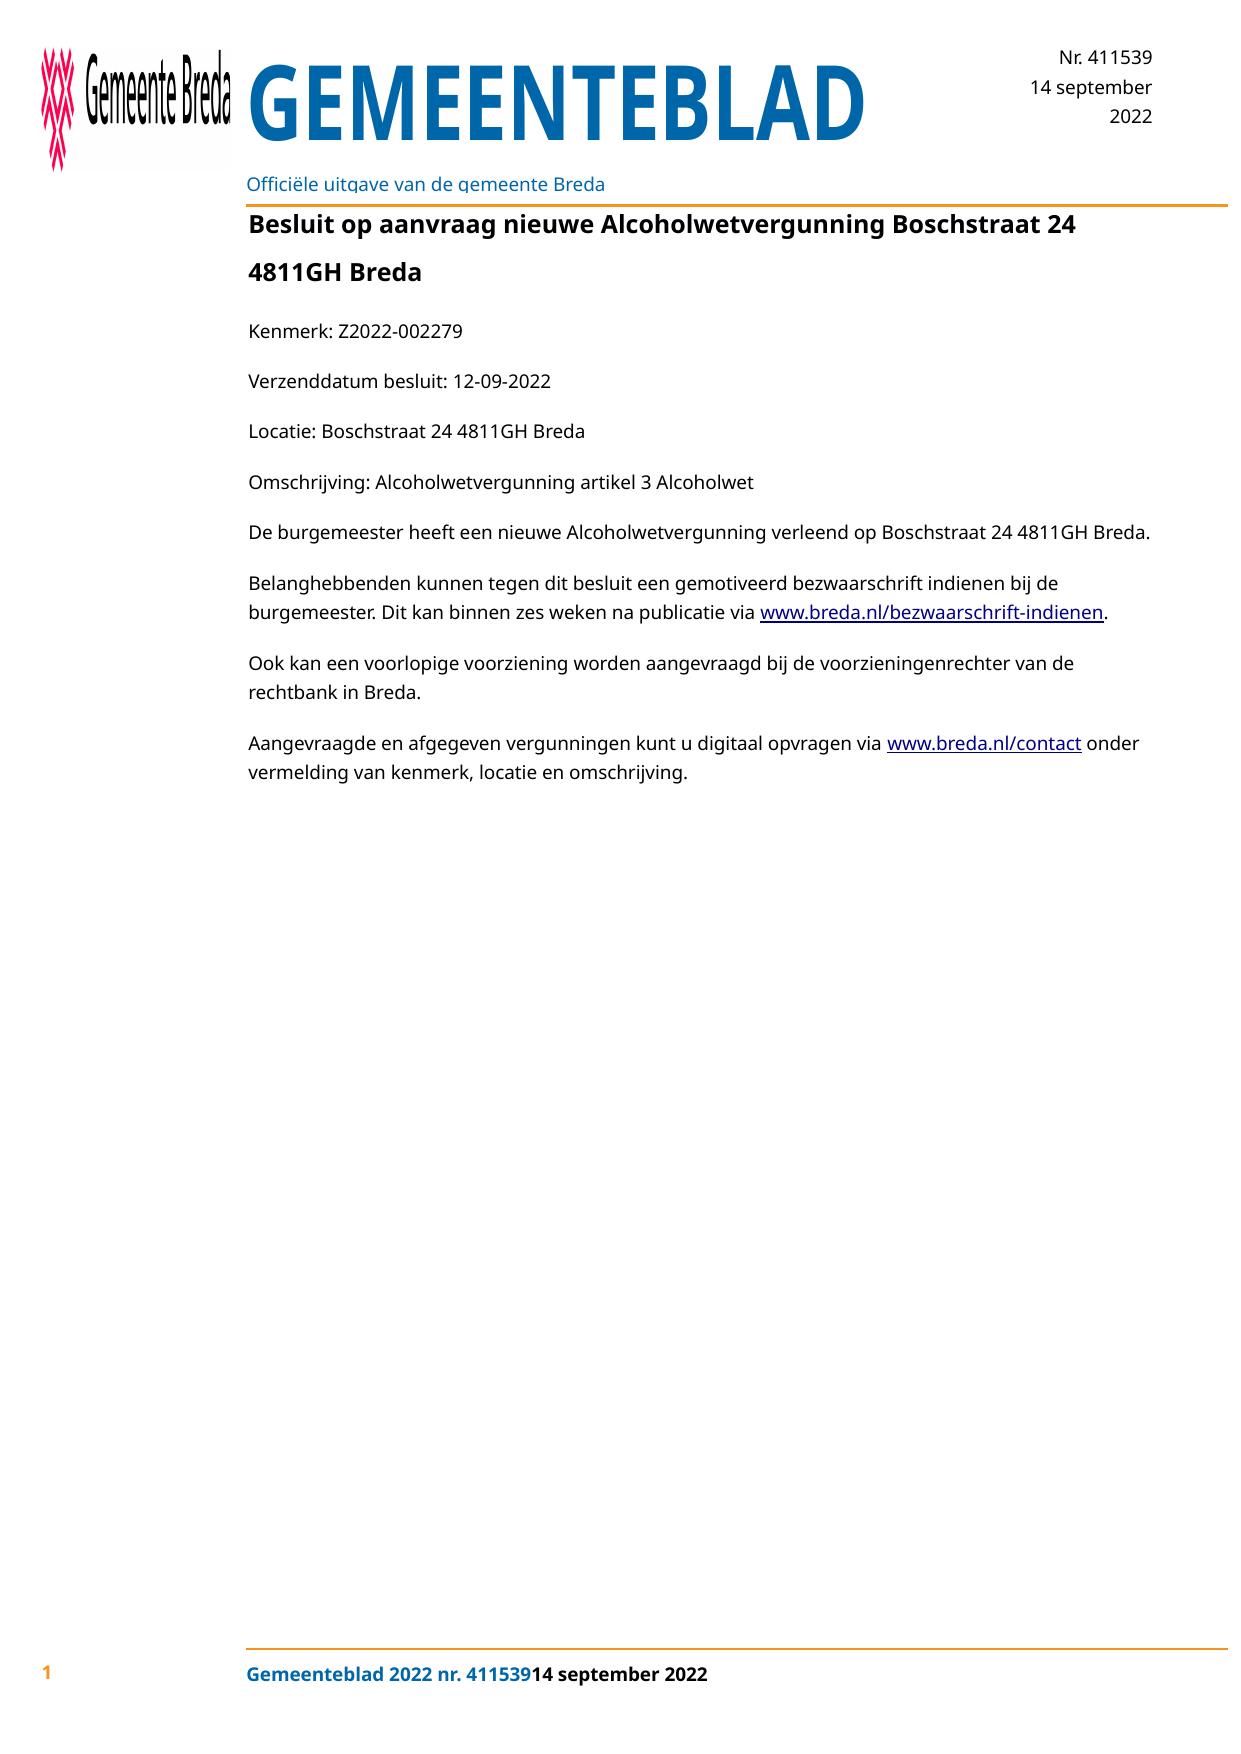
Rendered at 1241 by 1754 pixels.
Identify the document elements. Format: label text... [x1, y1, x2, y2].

picture [41, 47, 231, 172]
text Locatie: Boschstraat 24 4811GH Breda [248, 419, 1152, 444]
text Belanghebbenden kunnen tegen dit besluit een gemotiveerd bezwaarschrift indienen bij de burgemeester. Dit kan binnen zes weken na publicatie via www.breda.nl/bezwaarschrift-indienen. [248, 570, 1152, 625]
text Besluit op aanvraag nieuwe Alcoholwetvergunning Boschstraat 24 4811GH Breda [248, 207, 1152, 288]
text Omschrijving: Alcoholwetvergunning artikel 3 Alcoholwet [248, 469, 1152, 495]
text Aangevraagde en afgegeven vergunningen kunt u digitaal opvragen via www.breda.nl/contact onder vermelding van kenmerk, locatie en omschrijving. [248, 730, 1152, 785]
text De burgemeester heeft een nieuwe Alcoholwetvergunning verleend op Boschstraat 24 4811GH Breda. [248, 519, 1152, 545]
text Ook kan een voorlopige voorziening worden aangevraagd bij de voorzieningenrechter van de rechtbank in Breda. [248, 650, 1152, 705]
text Kenmerk: Z2022-002279 [248, 318, 1152, 344]
text Verzenddatum besluit: 12-09-2022 [248, 368, 1152, 394]
